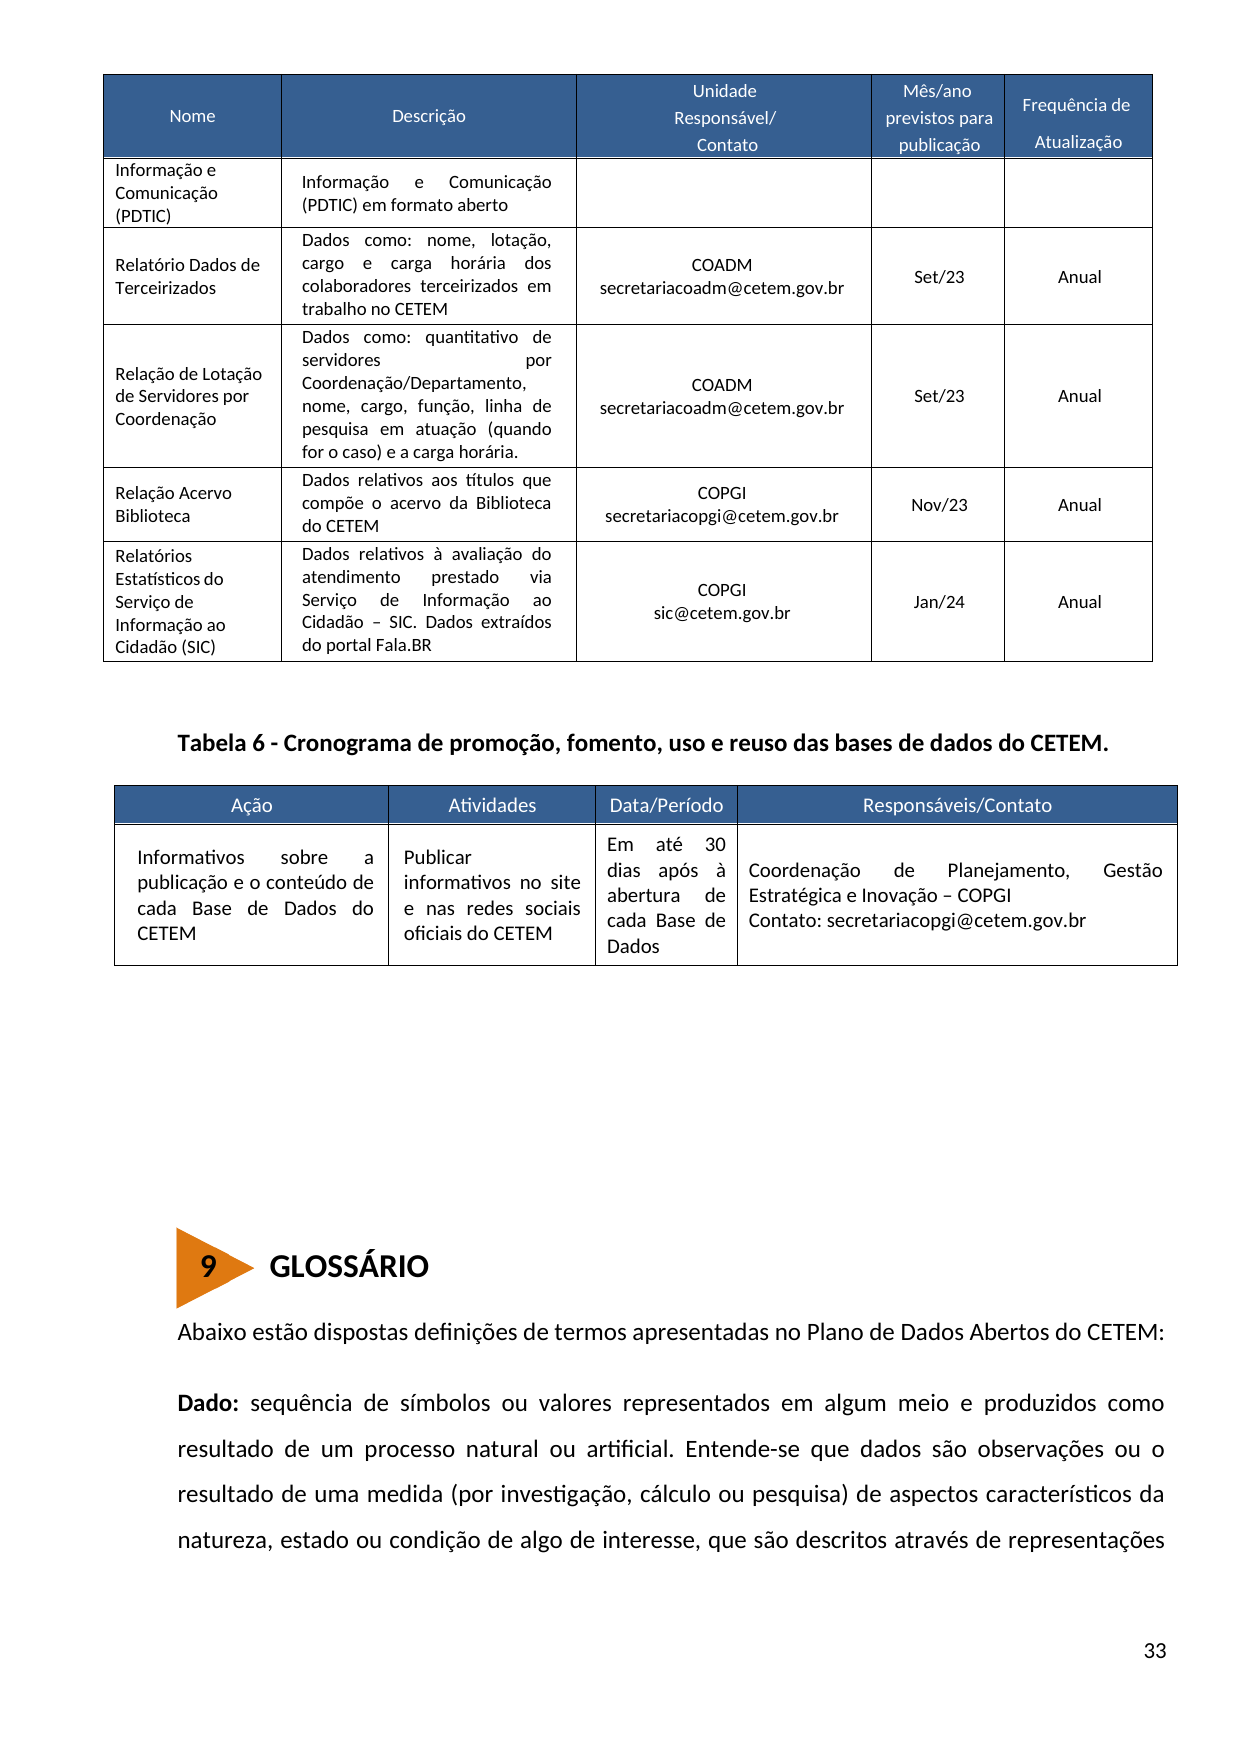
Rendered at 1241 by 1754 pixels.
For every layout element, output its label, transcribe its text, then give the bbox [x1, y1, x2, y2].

table_cell Dados como: quantitativo de servidores por Coordenação/Departamento, nome, cargo, função, linha de pesquisa em atuação (quando for o caso) e a carga horária. [282, 325, 576, 467]
text Abaixo estão dispostas definições de termos apresentadas no Plano de Dados Abertos do CETEM: [177, 1316, 1166, 1347]
table_cell Anual [1005, 228, 1152, 324]
table_cell Em até 30 dias após à abertura de cada Base de Dados [596, 825, 737, 965]
table_cell Set/23 [872, 228, 1004, 324]
table_cell Jan/24 [872, 542, 1004, 661]
table_cell [577, 159, 871, 227]
table_cell Relatório Dados de Terceirizados [104, 228, 281, 324]
text 9 GLOSSÁRIO [212, 1245, 1166, 1285]
table_header Mês/ano previstos para publicação [872, 75, 1004, 157]
table_cell Anual [1005, 542, 1152, 661]
table_cell Set/23 [872, 325, 1004, 467]
table_cell Dados relativos aos títulos que compõe o acervo da Biblioteca do CETEM [282, 468, 576, 541]
table_cell Dados como: nome, lotação, cargo e carga horária dos colaboradores terceirizados em trabalho no CETEM [282, 228, 576, 324]
table_header Atividades [389, 786, 595, 823]
table_cell COPGI secretariacopgi@cetem.gov.br [577, 468, 871, 541]
table_cell [872, 159, 1004, 227]
table_cell Anual [1005, 325, 1152, 467]
table_cell Publicar informativos no site e nas redes sociais oficiais do CETEM [389, 825, 595, 965]
table_cell Anual [1005, 468, 1152, 541]
table_cell [1005, 159, 1152, 227]
table_cell COADM secretariacoadm@cetem.gov.br [577, 325, 871, 467]
table_cell Relação Acervo Biblioteca [104, 468, 281, 541]
table_cell COPGI sic@cetem.gov.br [577, 542, 871, 661]
table_header Nome [104, 75, 281, 157]
table_header Descrição [282, 75, 576, 157]
table_header Unidade Responsável/ Contato [577, 75, 871, 157]
table_cell COADM secretariacoadm@cetem.gov.br [577, 228, 871, 324]
table_cell Nov/23 [872, 468, 1004, 541]
table_cell Coordenação de Planejamento, Gestão Estratégica e Inovação – COPGI Contato: secretariacopgi@cetem.gov.br [738, 825, 1177, 965]
table_cell Relação de Lotação de Servidores por Coordenação [104, 325, 281, 467]
table_cell Informação e Comunicação (PDTIC) em formato aberto [282, 159, 576, 227]
table_header Frequência de Atualização [1005, 75, 1152, 157]
text Dado: sequência de símbolos ou valores representados em algum meio e produzidos como resultado de um processo natural ou artificial. Entende-se que dados são observações ou o resultado de uma medida (por investigação, cálculo ou pesquisa) de aspectos característicos da natureza, estado ou condição de algo de interesse, que são descritos através de representações [177, 1387, 1166, 1555]
table_header Responsáveis/Contato [738, 786, 1177, 823]
table_header Data/Período [596, 786, 737, 823]
text Tabela 6 - Cronograma de promoção, fomento, uso e reuso das bases de dados do CETEM. [177, 727, 1166, 758]
table_cell Dados relativos à avaliação do atendimento prestado via Serviço de Informação ao Cidadão – SIC. Dados extraídos do portal Fala.BR [282, 542, 576, 661]
table_cell Informativos sobre a publicação e o conteúdo de cada Base de Dados do CETEM [115, 825, 388, 965]
table_cell Informação e Comunicação (PDTIC) [104, 159, 281, 227]
table_header Ação [115, 786, 388, 823]
table_cell Relatórios Estatísticos do Serviço de Informação ao Cidadão (SIC) [104, 542, 281, 661]
